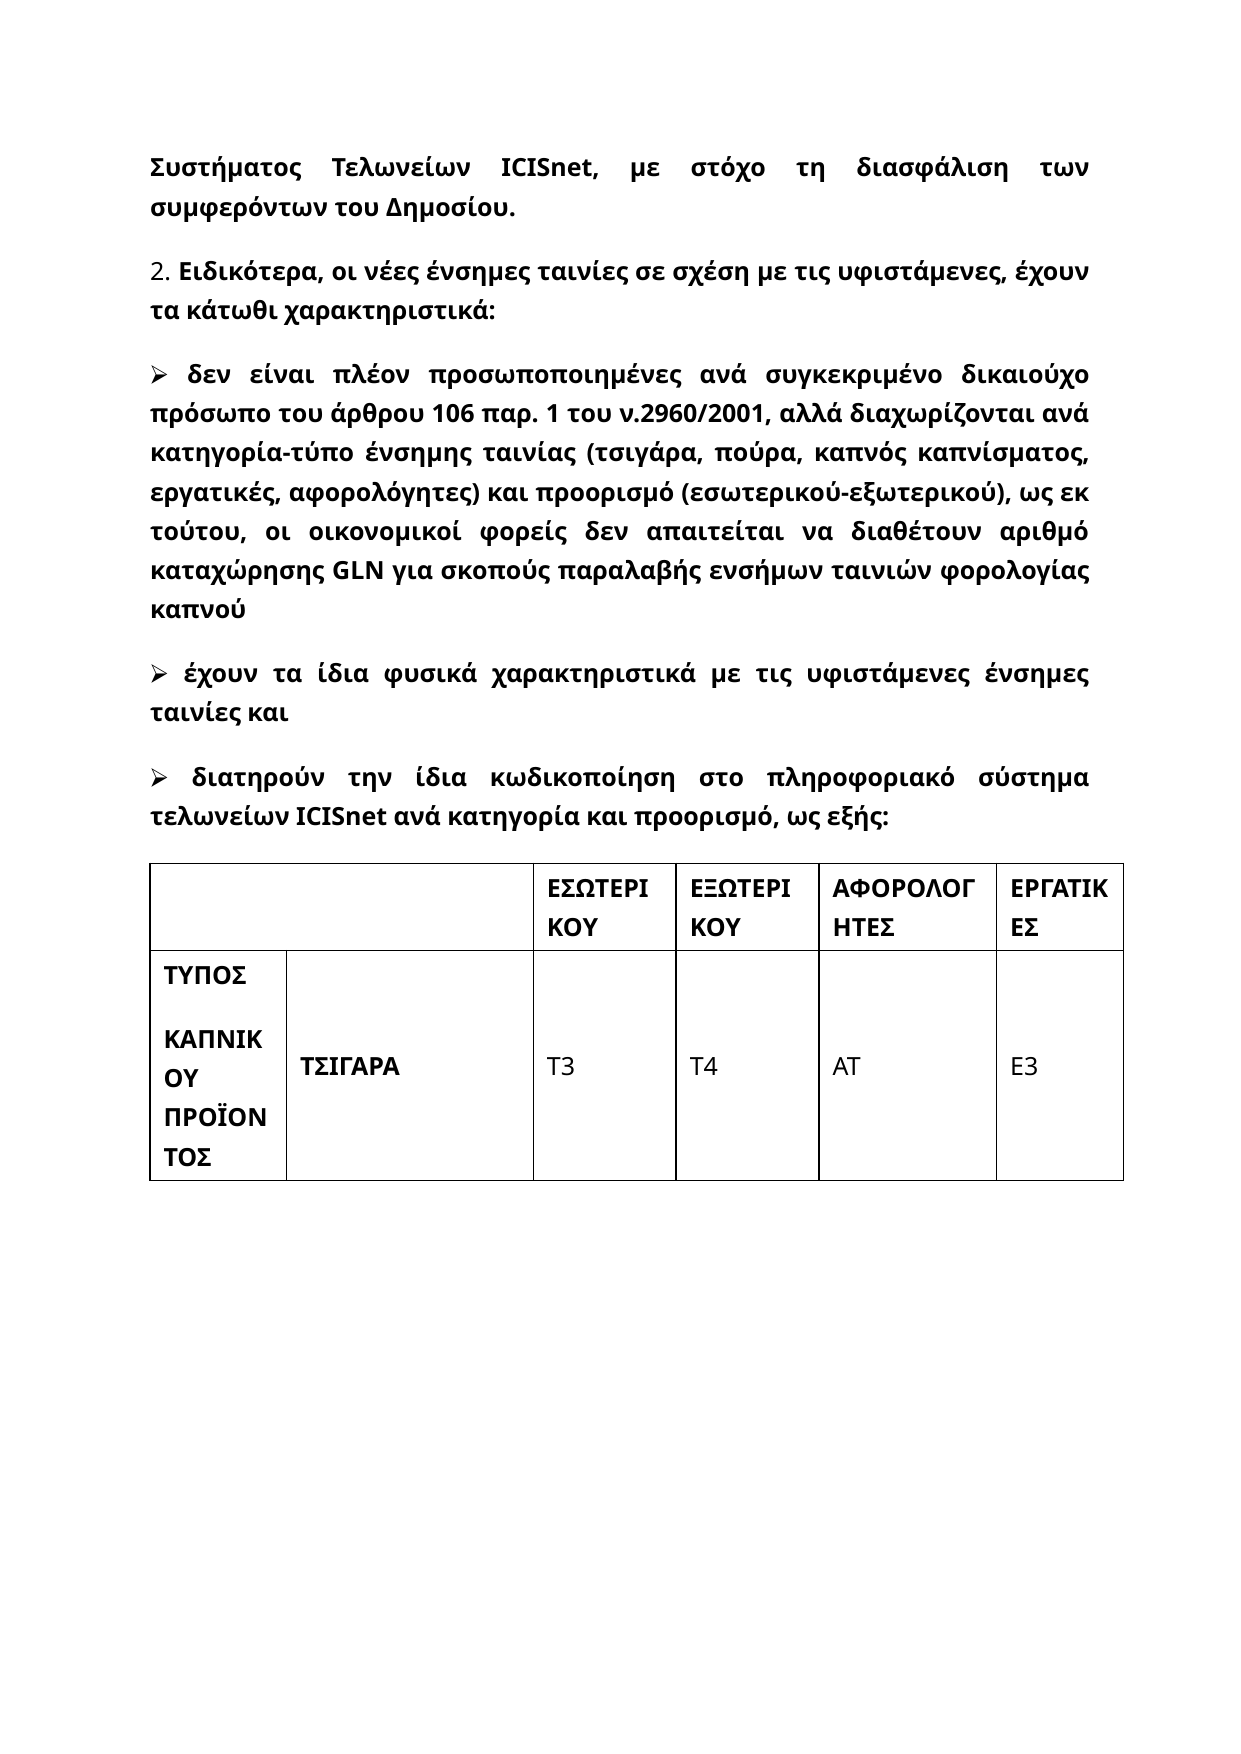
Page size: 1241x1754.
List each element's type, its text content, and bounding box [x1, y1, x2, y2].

table_cell ΤΥΠΟΣ ΚΑΠΝΙΚΟΥ ΠΡΟΪΟΝΤΟΣ [151, 951, 286, 1179]
text ⮚ διατηρούν την ίδια κωδικοποίηση στο πληροφοριακό σύστημα τελωνείων ICISnet ανά κατηγορία και προορισμό, ως εξής: [150, 759, 1090, 832]
text ⮚ δεν είναι πλέον προσωποποιημένες ανά συγκεκριμένο δικαιούχο πρόσωπο του άρθρου 106 παρ. 1 του ν.2960/2001, αλλά διαχωρίζονται ανά κατηγορία-τύπο ένσημης ταινίας (τσιγάρα, πούρα, καπνός καπνίσματος, εργατικές, αφορολόγητες) και προορισμό (εσωτερικού-εξωτερικού), ως εκ τούτου, οι οικονομικοί φορείς δεν απαιτείται να διαθέτουν αριθμό καταχώρησης GLN για σκοπούς παραλαβής ενσήμων ταινιών φορολογίας καπνού [150, 357, 1090, 626]
table_header ΕΣΩΤΕΡΙΚΟΥ [534, 864, 675, 950]
table_header ΕΞΩΤΕΡΙΚΟΥ [677, 864, 818, 950]
table_cell E3 [997, 951, 1123, 1179]
table_header ΕΡΓΑΤΙΚΕΣ [997, 864, 1123, 950]
text 2. Ειδικότερα, οι νέες ένσημες ταινίες σε σχέση με τις υφιστάμενες, έχουν τα κάτωθι χαρακτηριστικά: [150, 253, 1090, 327]
table_header ΑΦΟΡΟΛΟΓΗΤΕΣ [820, 864, 996, 950]
table_cell AT [820, 951, 996, 1179]
text Συστήματος Τελωνείων ICISnet, με στόχο τη διασφάλιση των συμφερόντων του Δημοσίου. [150, 150, 1090, 223]
table_cell Τ3 [534, 951, 675, 1179]
text ⮚ έχουν τα ίδια φυσικά χαρακτηριστικά με τις υφιστάμενες ένσημες ταινίες και [150, 656, 1090, 729]
table_header [151, 864, 533, 950]
table_cell Τ4 [677, 951, 818, 1179]
table_cell ΤΣΙΓΑΡΑ [287, 951, 533, 1179]
